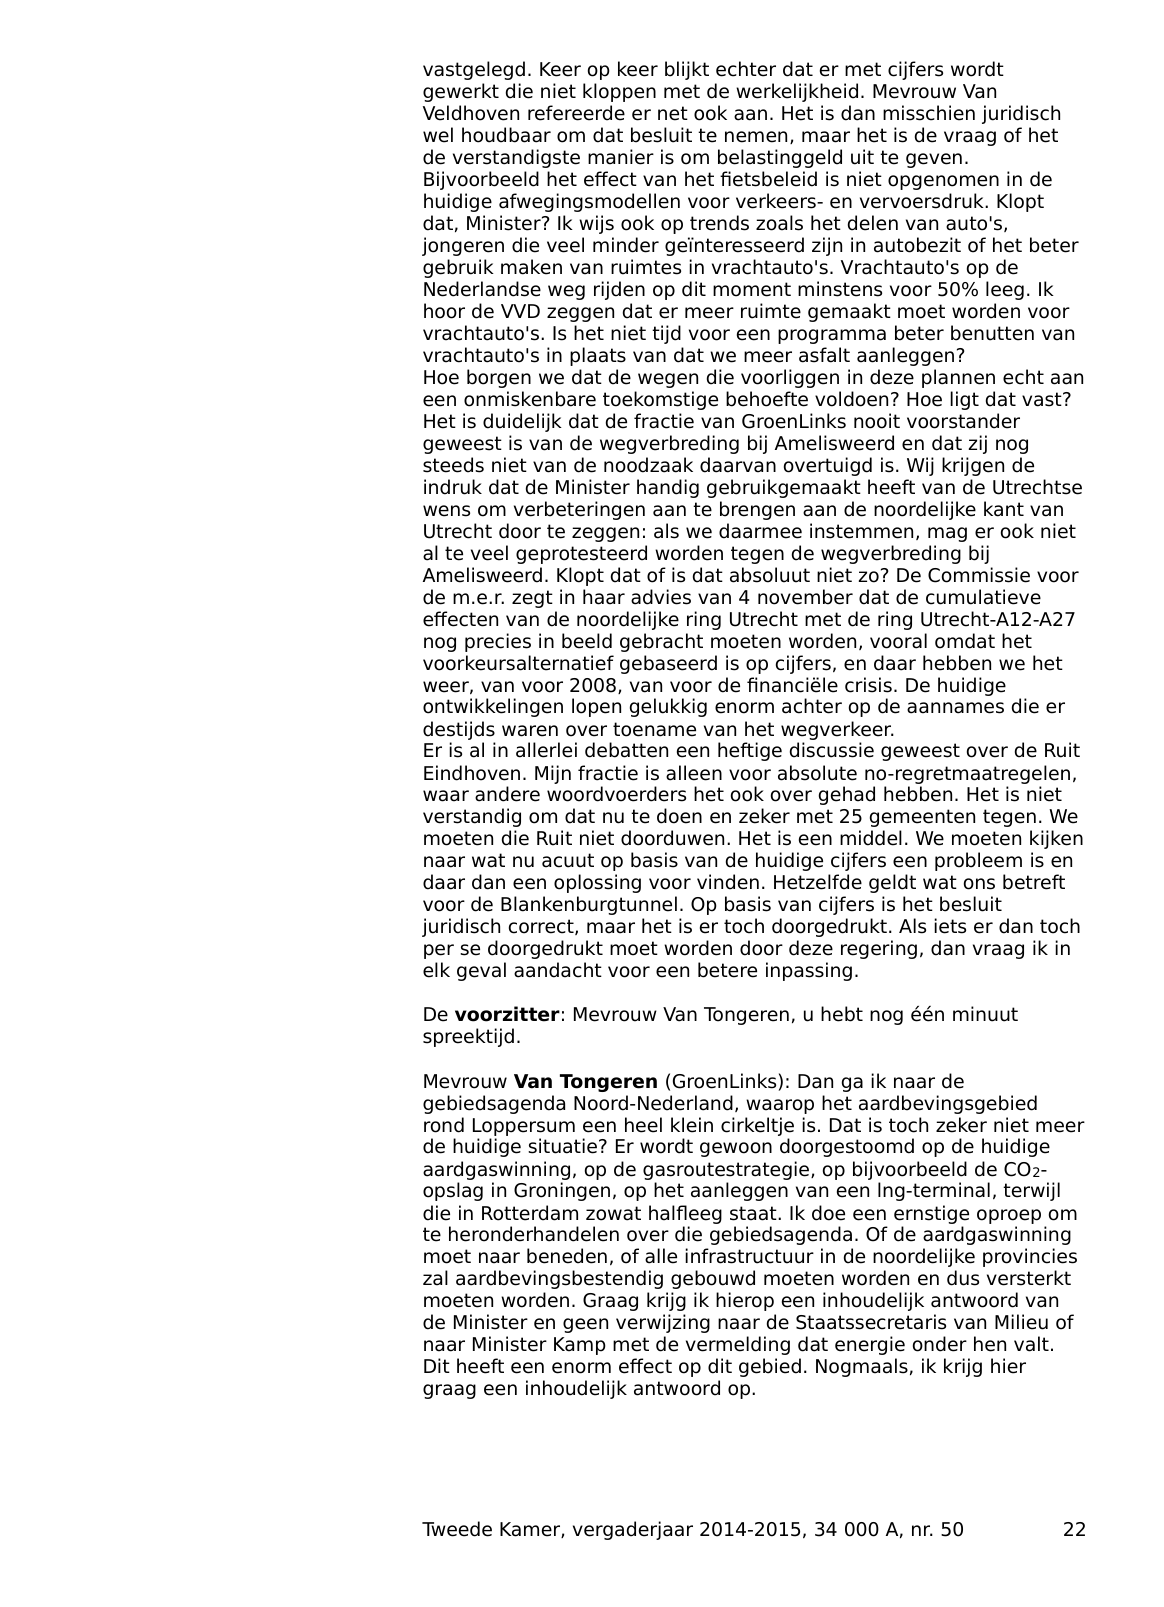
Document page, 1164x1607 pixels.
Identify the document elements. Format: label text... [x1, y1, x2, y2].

text vastgelegd. Keer op keer blijkt echter dat er met cijfers wordt gewerkt die niet kloppen met de werkelijkheid. Mevrouw Van Veldhoven refereerde er net ook aan. Het is dan misschien juridisch wel houdbaar om dat besluit te nemen, maar het is de vraag of het de verstandigste manier is om belastinggeld uit te geven. Bijvoorbeeld het effect van het fietsbeleid is niet opgenomen in de huidige afwegingsmodellen voor verkeers- en vervoersdruk. Klopt dat, Minister? Ik wijs ook op trends zoals het delen van auto's, jongeren die veel minder geïnteresseerd zijn in autobezit of het beter gebruik maken van ruimtes in vrachtauto's. Vrachtauto's op de Nederlandse weg rijden op dit moment minstens voor 50% leeg. Ik hoor de VVD zeggen dat er meer ruimte gemaakt moet worden voor vrachtauto's. Is het niet tijd voor een programma beter benutten van vrachtauto's in plaats van dat we meer asfalt aanleggen? [422, 59, 1087, 367]
text Er is al in allerlei debatten een heftige discussie geweest over de Ruit Eindhoven. Mijn fractie is alleen voor absolute no-regretmaatregelen, waar andere woordvoerders het ook over gehad hebben. Het is niet verstandig om dat nu te doen en zeker met 25 gemeenten tegen. We moeten die Ruit niet doorduwen. Het is een middel. We moeten kijken naar wat nu acuut op basis van de huidige cijfers een probleem is en daar dan een oplossing voor vinden. Hetzelfde geldt wat ons betreft voor de Blankenburgtunnel. Op basis van cijfers is het besluit juridisch correct, maar het is er toch doorgedrukt. Als iets er dan toch per se doorgedrukt moet worden door deze regering, dan vraag ik in elk geval aandacht voor een betere inpassing. [422, 740, 1087, 982]
text Hoe borgen we dat de wegen die voorliggen in deze plannen echt aan een onmiskenbare toekomstige behoefte voldoen? Hoe ligt dat vast? Het is duidelijk dat de fractie van GroenLinks nooit voorstander geweest is van de wegverbreding bij Amelisweerd en dat zij nog steeds niet van de noodzaak daarvan overtuigd is. Wij krijgen de indruk dat de Minister handig gebruikgemaakt heeft van de Utrechtse wens om verbeteringen aan te brengen aan de noordelijke kant van Utrecht door te zeggen: als we daarmee instemmen, mag er ook niet al te veel geprotesteerd worden tegen de wegverbreding bij Amelisweerd. Klopt dat of is dat absoluut niet zo? De Commissie voor de m.e.r. zegt in haar advies van 4 november dat de cumulatieve effecten van de noordelijke ring Utrecht met de ring Utrecht-A12-A27 nog precies in beeld gebracht moeten worden, vooral omdat het voorkeursalternatief gebaseerd is op cijfers, en daar hebben we het weer, van voor 2008, van voor de financiële crisis. De huidige ontwikkelingen lopen gelukkig enorm achter op de aannames die er destijds waren over toename van het wegverkeer. [422, 367, 1087, 740]
text De voorzitter: Mevrouw Van Tongeren, u hebt nog één minuut spreektijd. [422, 1004, 1087, 1048]
text Mevrouw Van Tongeren (GroenLinks): Dan ga ik naar de gebiedsagenda Noord-Nederland, waarop het aardbevingsgebied rond Loppersum een heel klein cirkeltje is. Dat is toch zeker niet meer de huidige situatie? Er wordt gewoon doorgestoomd op de huidige aardgaswinning, op de gasroutestrategie, op bijvoorbeeld de CO2-opslag in Groningen, op het aanleggen van een lng-terminal, terwijl die in Rotterdam zowat halfleeg staat. Ik doe een ernstige oproep om te heronderhandelen over die gebiedsagenda. Of de aardgaswinning moet naar beneden, of alle infrastructuur in de noordelijke provincies zal aardbevingsbestendig gebouwd moeten worden en dus versterkt moeten worden. Graag krijg ik hierop een inhoudelijk antwoord van de Minister en geen verwijzing naar de Staatssecretaris van Milieu of naar Minister Kamp met de vermelding dat energie onder hen valt. Dit heeft een enorm effect op dit gebied. Nogmaals, ik krijg hier graag een inhoudelijk antwoord op. [422, 1071, 1087, 1400]
